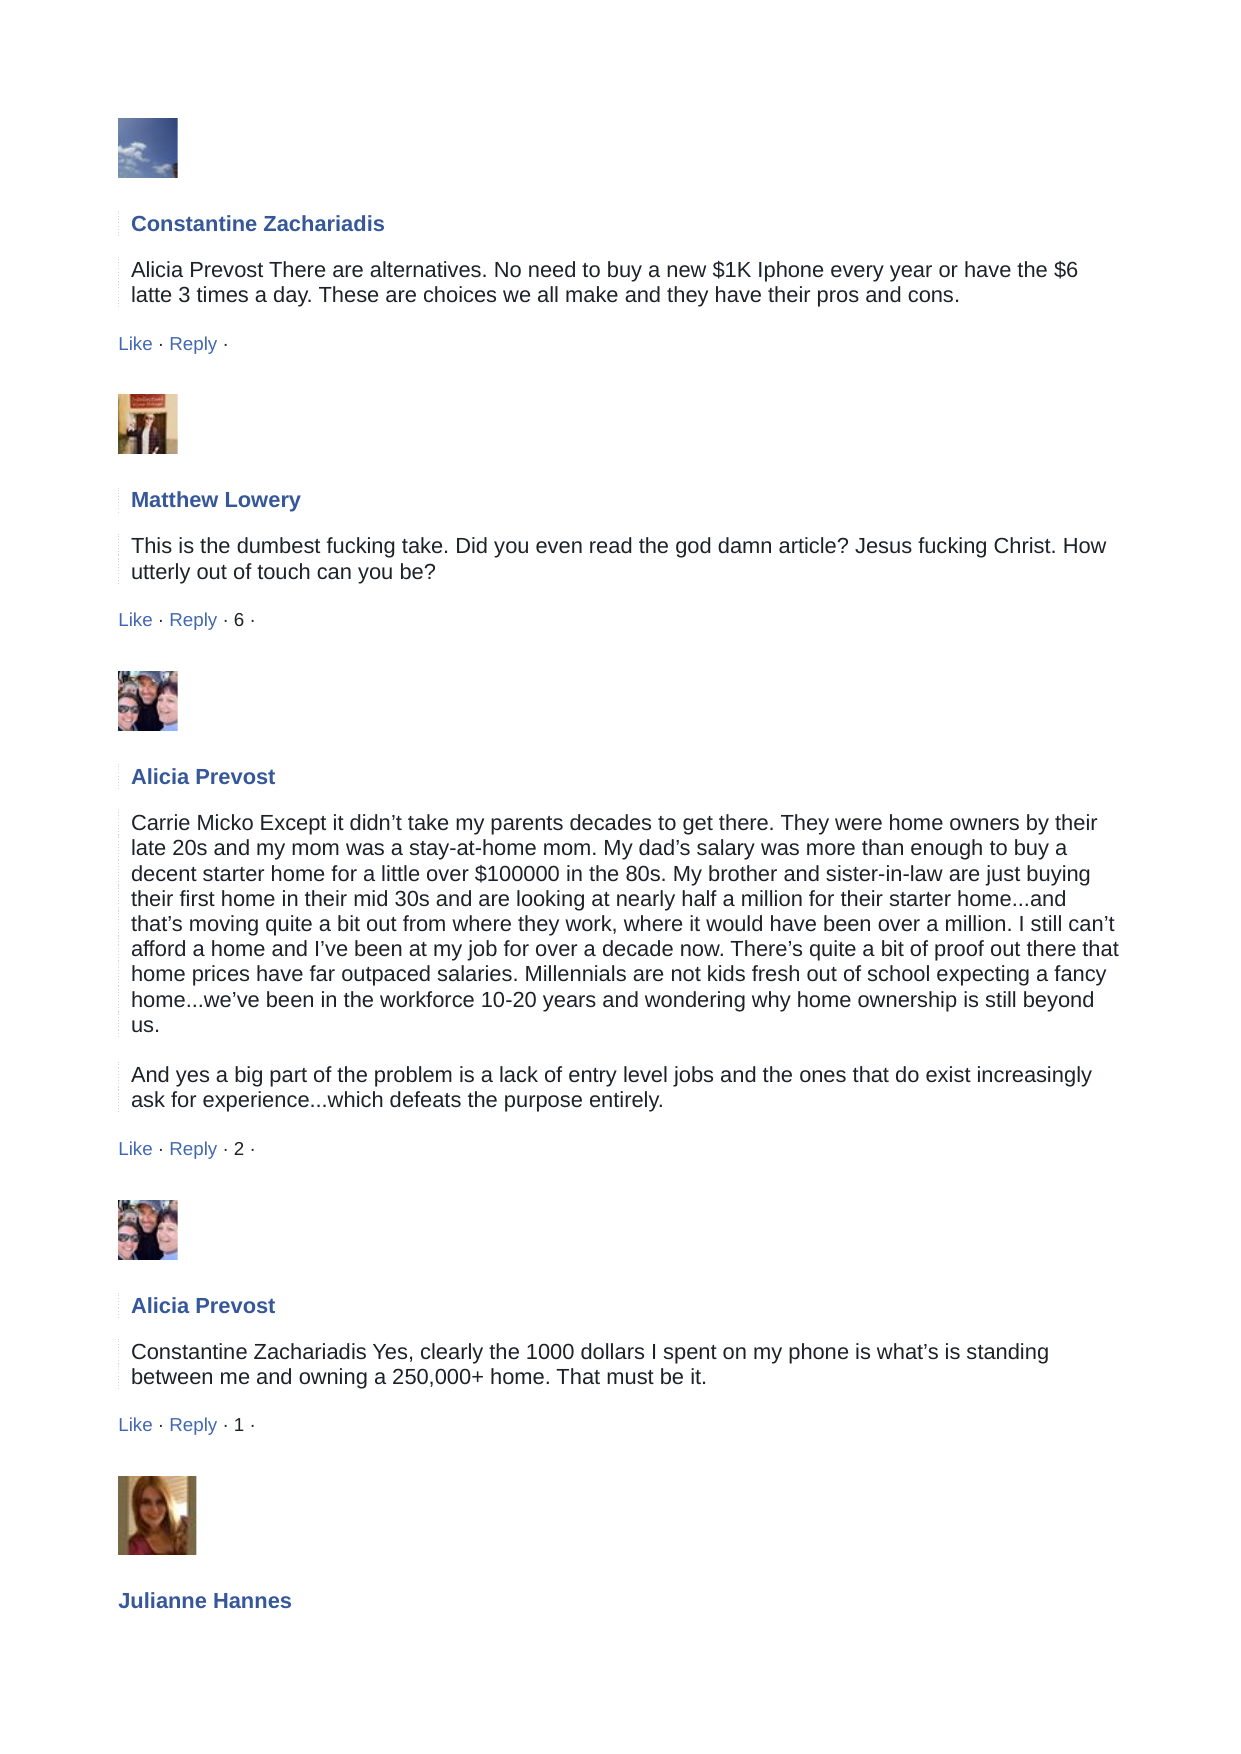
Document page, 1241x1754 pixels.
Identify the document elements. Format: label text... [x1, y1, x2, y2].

text Alicia Prevost [118, 764, 1122, 789]
picture [118, 1476, 197, 1555]
picture [118, 671, 178, 731]
text Alicia Prevost There are alternatives. No need to buy a new $1K Iphone every year or have the $6 latte 3 times a day. These are choices we all make and they have their pros and cons. [118, 257, 1122, 307]
text Julianne Hannes [118, 1588, 1122, 1613]
text Constantine Zachariadis [118, 211, 1122, 236]
text This is the dumbest fucking take. Did you even read the god damn article? Jesus fucking Christ. How utterly out of touch can you be? [118, 533, 1122, 584]
text Carrie Micko Except it didn’t take my parents decades to get there. They were home owners by their late 20s and my mom was a stay-at-home mom. My dad’s salary was more than enough to buy a decent starter home for a little over $100000 in the 80s. My brother and sister-in-law are just buying their first home in their mid 30s and are looking at nearly half a million for their starter home...and that’s moving quite a bit out from where they work, where it would have been over a million. I still can’t afford a home and I’ve been at my job for over a decade now. There’s quite a bit of proof out there that home prices have far outpaced salaries. Millennials are not kids fresh out of school expecting a fancy home...we’ve been in the workforce 10-20 years and wondering why home ownership is still beyond us. And yes a big part of the problem is a lack of entry level jobs and the ones that do exist increasingly ask for experience...which defeats the purpose entirely. [118, 810, 1122, 1112]
text Like · Reply · 6 · [118, 609, 1116, 630]
text Like · Reply · 2 · [118, 1137, 1116, 1159]
text Like · Reply · [118, 332, 1122, 354]
text Alicia Prevost [118, 1293, 1122, 1318]
picture [118, 118, 178, 178]
text Constantine Zachariadis Yes, clearly the 1000 dollars I spent on my phone is what’s is standing between me and owning a 250,000+ home. That must be it. [118, 1339, 1122, 1389]
picture [118, 394, 178, 454]
text Like · Reply · 1 · [118, 1414, 1116, 1436]
text Matthew Lowery [118, 487, 1122, 513]
picture [118, 1200, 178, 1260]
